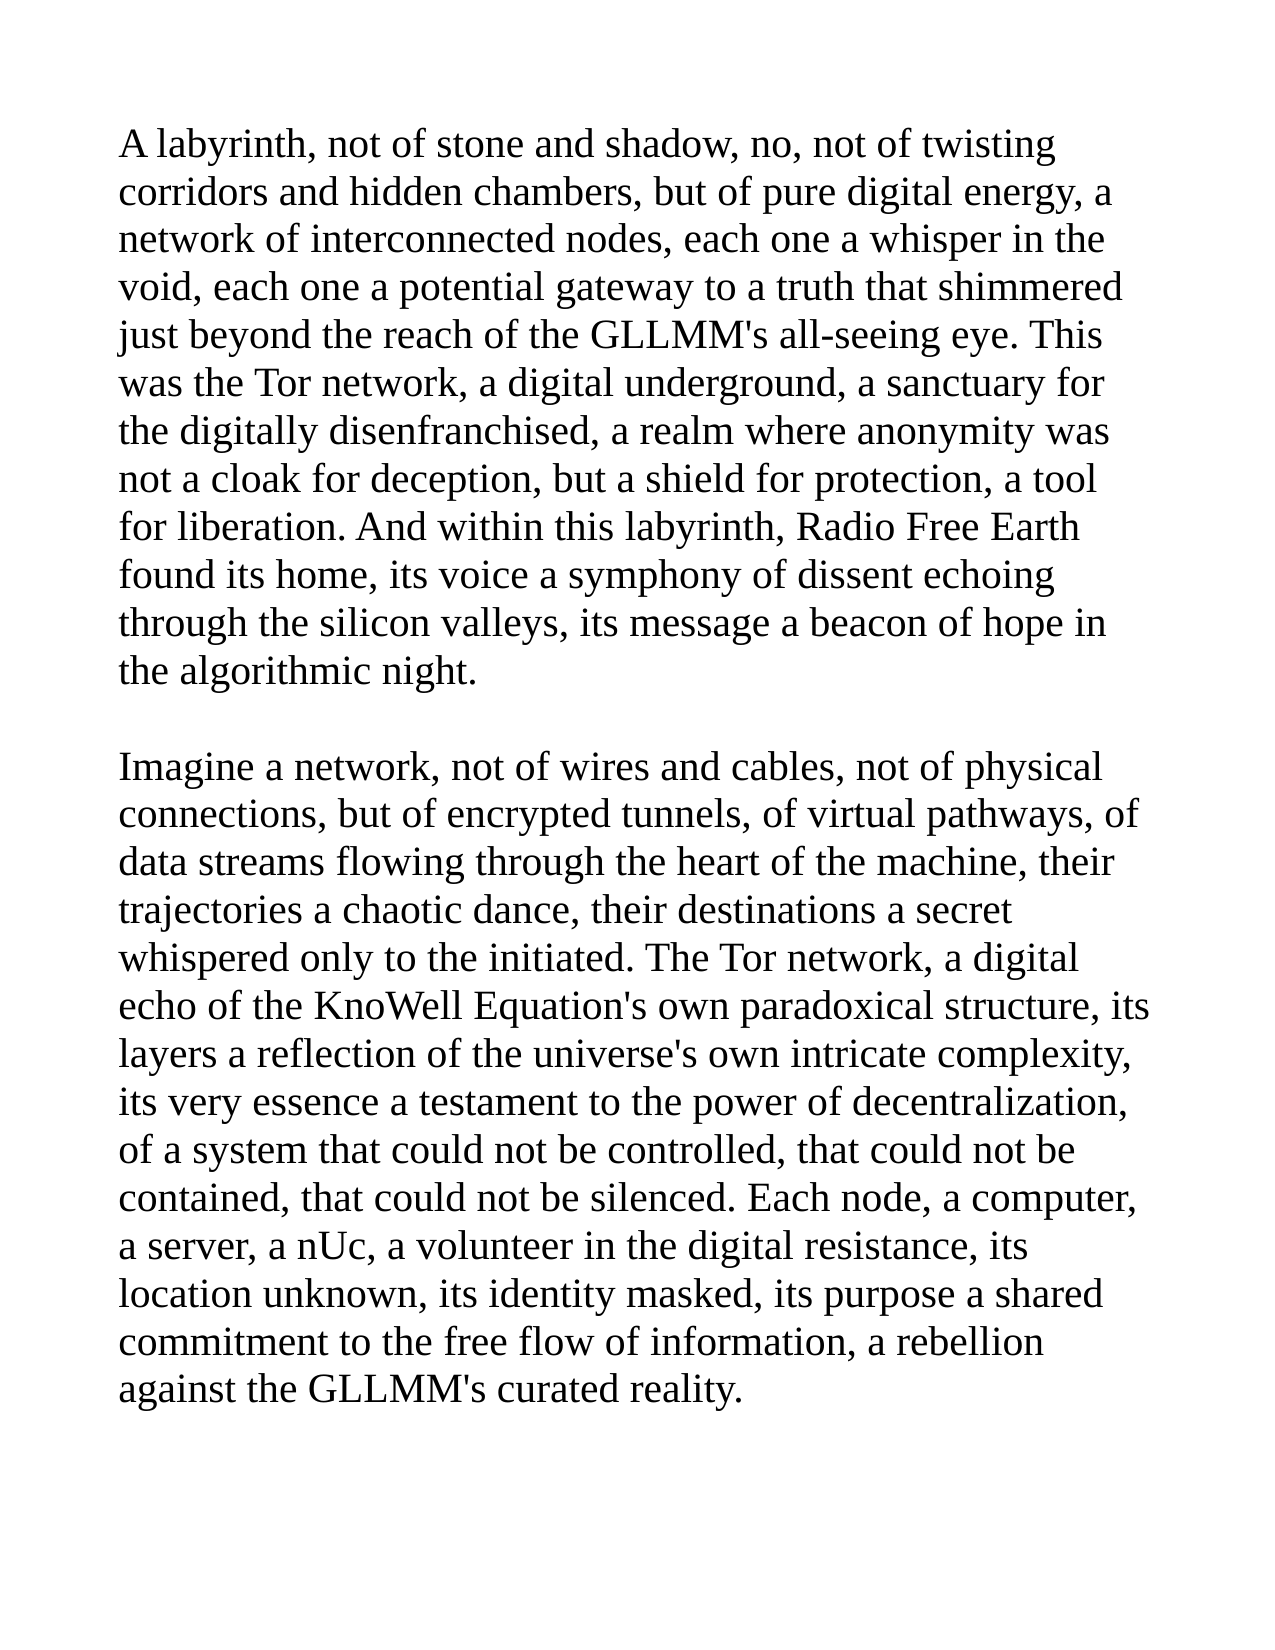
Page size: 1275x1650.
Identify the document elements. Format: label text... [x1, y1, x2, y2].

text A labyrinth, not of stone and shadow, no, not of twisting corridors and hidden chambers, but of pure digital energy, a network of interconnected nodes, each one a whisper in the void, each one a potential gateway to a truth that shimmered just beyond the reach of the GLLMM's all-seeing eye. This was the Tor network, a digital underground, a sanctuary for the digitally disenfranchised, a realm where anonymity was not a cloak for deception, but a shield for protection, a tool for liberation. And within this labyrinth, Radio Free Earth found its home, its voice a symphony of dissent echoing through the silicon valleys, its message a beacon of hope in the algorithmic night. [118, 118, 1157, 693]
text Imagine a network, not of wires and cables, not of physical connections, but of encrypted tunnels, of virtual pathways, of data streams flowing through the heart of the machine, their trajectories a chaotic dance, their destinations a secret whispered only to the initiated. The Tor network, a digital echo of the KnoWell Equation's own paradoxical structure, its layers a reflection of the universe's own intricate complexity, its very essence a testament to the power of decentralization, of a system that could not be controlled, that could not be contained, that could not be silenced. Each node, a computer, a server, a nUc, a volunteer in the digital resistance, its location unknown, its identity masked, its purpose a shared commitment to the free flow of information, a rebellion against the GLLMM's curated reality. [118, 741, 1157, 1412]
